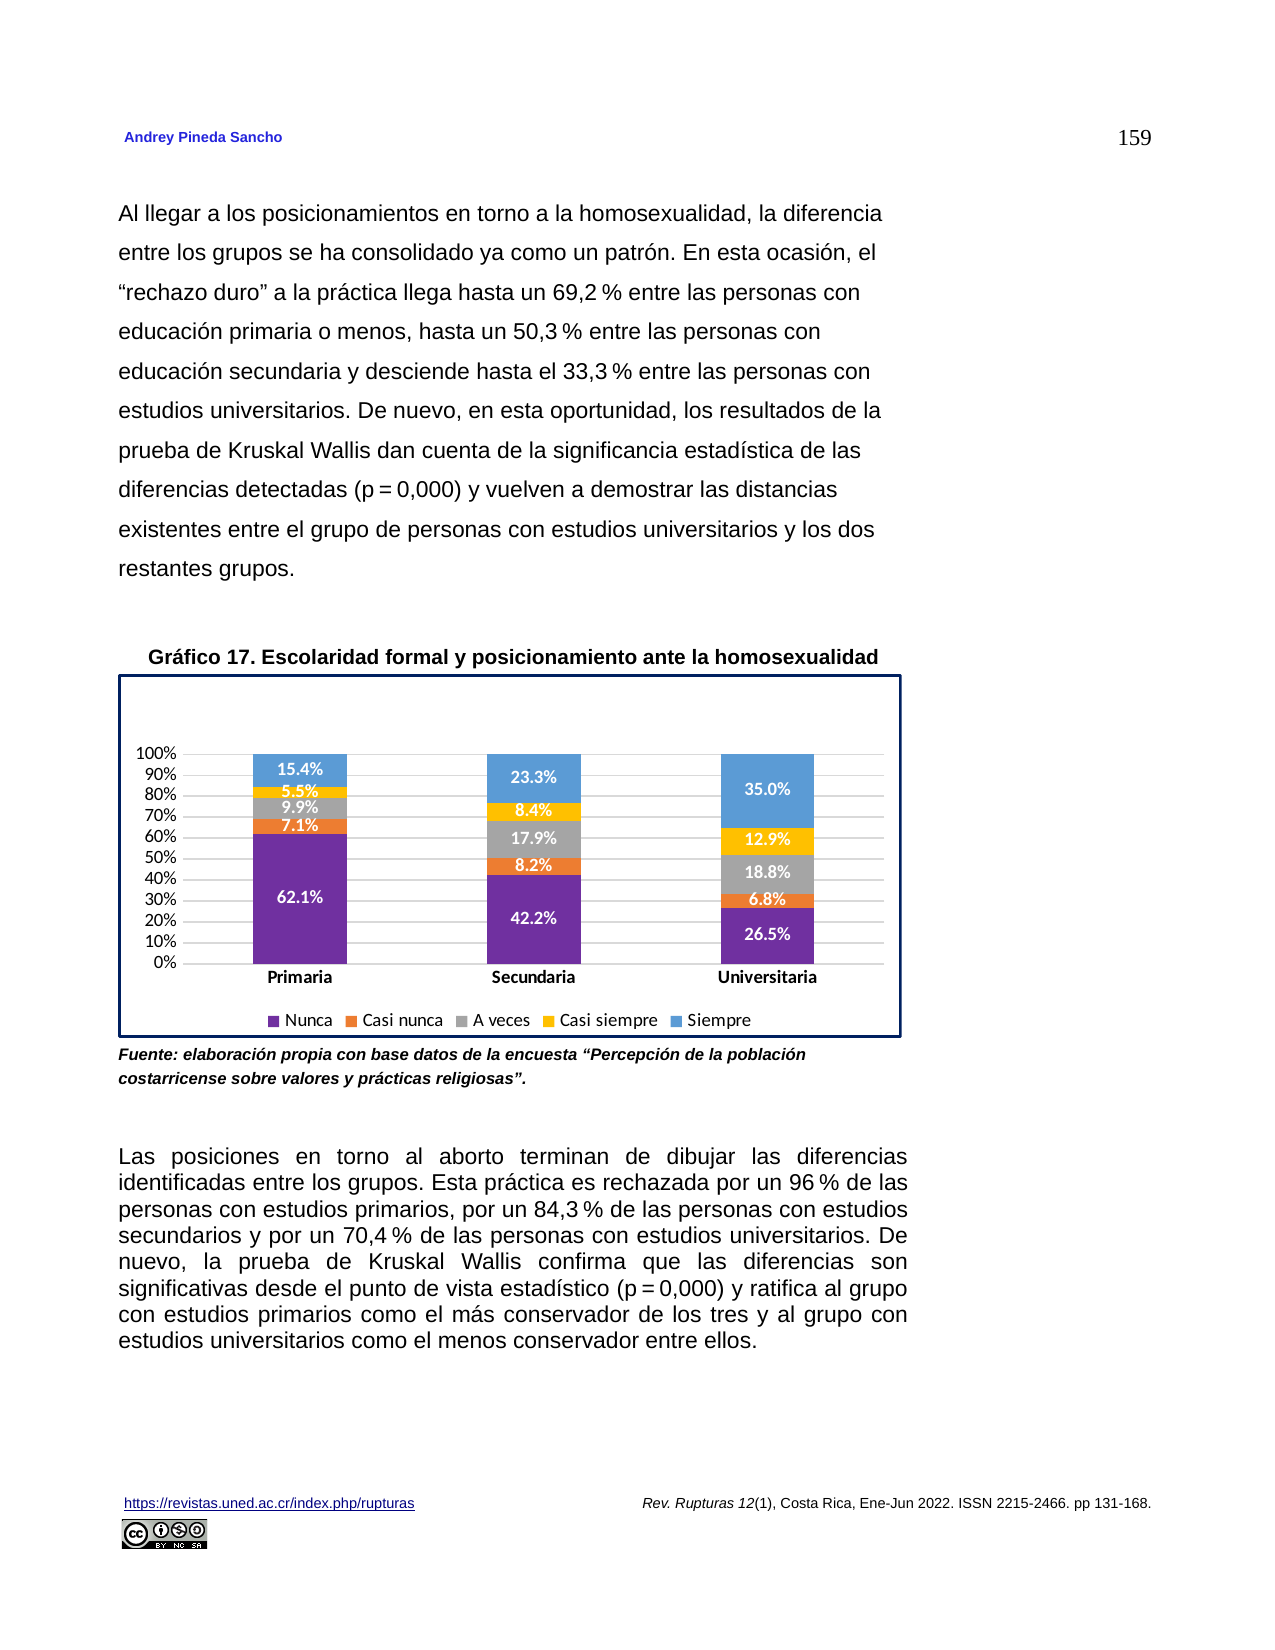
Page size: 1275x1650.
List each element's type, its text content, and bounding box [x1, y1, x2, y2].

picture [121, 1519, 208, 1549]
text Gráfico 17. Escolaridad formal y posicionamiento ante la homosexualidad [118, 644, 909, 668]
text Fuente: elaboración propia con base datos de la encuesta “Percepción de la población costarricense sobre valores y prácticas religiosas”. [118, 1045, 889, 1088]
text Al llegar a los posicionamientos en torno a la homosexualidad, la diferencia entre los grupos se ha consolidado ya como un patrón. En esta ocasión, el “rechazo duro” a la práctica llega hasta un 69,2 % entre las personas con educación primaria o menos, hasta un 50,3 % entre las personas con educación secundaria y desciende hasta el 33,3 % entre las personas con estudios universitarios. De nuevo, en esta oportunidad, los resultados de la prueba de Kruskal Wallis dan cuenta de la significancia estadística de las diferencias detectadas (p = 0,000) y vuelven a demostrar las distancias existentes entre el grupo de personas con estudios universitarios y los dos restantes grupos. [118, 200, 909, 581]
text Las posiciones en torno al aborto terminan de dibujar las diferencias identificadas entre los grupos. Esta práctica es rechazada por un 96 % de las personas con estudios primarios, por un 84,3 % de las personas con estudios secundarios y por un 70,4 % de las personas con estudios universitarios. De nuevo, la prueba de Kruskal Wallis confirma que las diferencias son significativas desde el punto de vista estadístico (p = 0,000) y ratifica al grupo con estudios primarios como el más conservador de los tres y al grupo con estudios universitarios como el menos conservador entre ellos. [118, 1143, 909, 1354]
